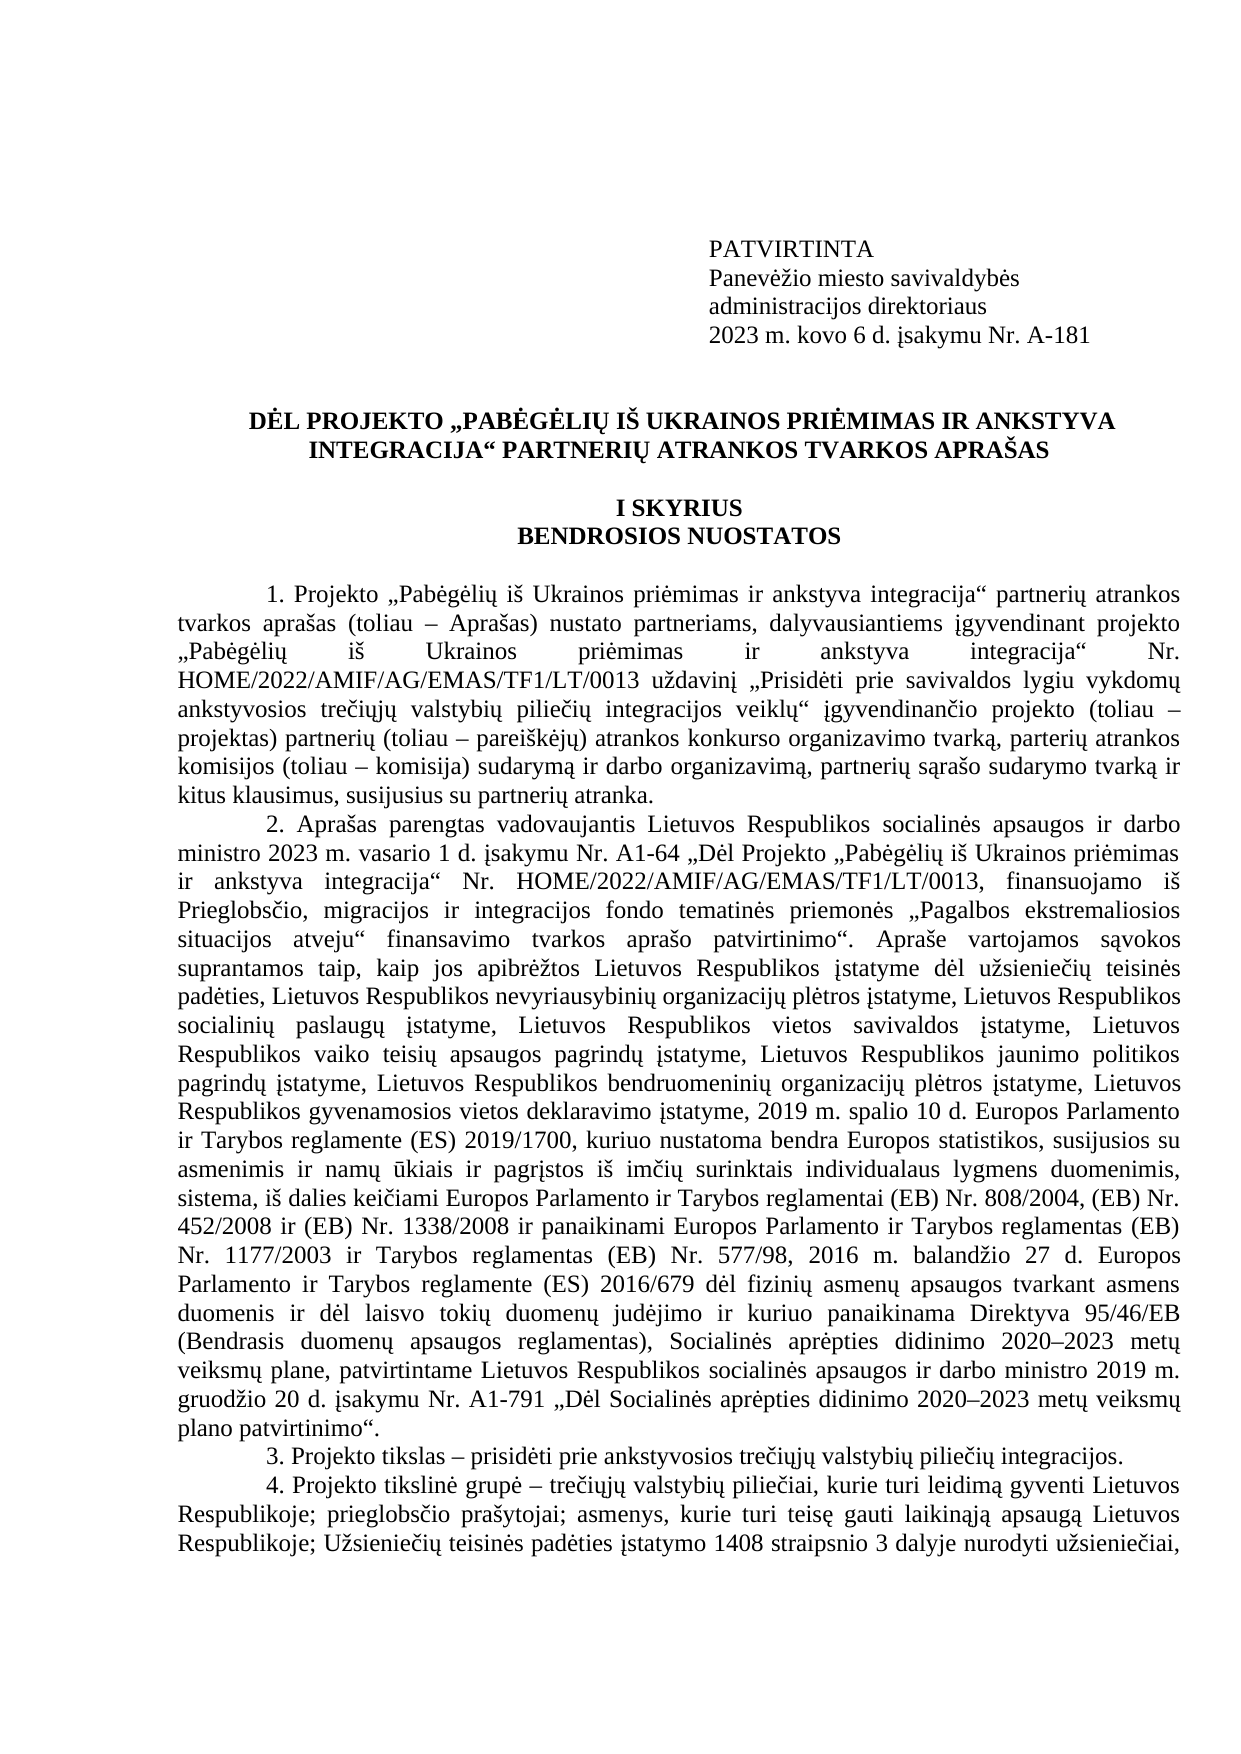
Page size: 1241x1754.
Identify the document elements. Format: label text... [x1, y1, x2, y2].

text PATVIRTINTA [177, 234, 1181, 263]
text administracijos direktoriaus [177, 291, 1181, 320]
text 3. Projekto tikslas – prisidėti prie ankstyvosios trečiųjų valstybių piliečių integracijos. [177, 1441, 1181, 1470]
text DĖL PROJEKTO „PABĖGĖLIŲ IŠ UKRAINOS PRIĖMIMAS IR ANKSTYVA INTEGRACIJA“ PARTNERIŲ ATRANKOS TVARKOS APRAŠAS [177, 406, 1181, 464]
text 2023 m. kovo 6 d. įsakymu Nr. A-181 [177, 320, 1181, 349]
text Panevėžio miesto savivaldybės [177, 263, 1181, 291]
text 4. Projekto tikslinė grupė – trečiųjų valstybių piliečiai, kurie turi leidimą gyventi Lietuvos Respublikoje; prieglobsčio prašytojai; asmenys, kurie turi teisę gauti laikinąją apsaugą Lietuvos Respublikoje; Užsieniečių teisinės padėties įstatymo 1408 straipsnio 3 dalyje nurodyti užsieniečiai, [177, 1470, 1181, 1556]
text 1. Projekto „Pabėgėlių iš Ukrainos priėmimas ir ankstyva integracija“ partnerių atrankos tvarkos aprašas (toliau – Aprašas) nustato partneriams, dalyvausiantiems įgyvendinant projekto „Pabėgėlių iš Ukrainos priėmimas ir ankstyva integracija“ Nr. HOME/2022/AMIF/AG/EMAS/TF1/LT/0013 uždavinį „Prisidėti prie savivaldos lygiu vykdomų ankstyvosios trečiųjų valstybių piliečių integracijos veiklų“ įgyvendinančio projekto (toliau – projektas) partnerių (toliau – pareiškėjų) atrankos konkurso organizavimo tvarką, parterių atrankos komisijos (toliau – komisija) sudarymą ir darbo organizavimą, partnerių sąrašo sudarymo tvarką ir kitus klausimus, susijusius su partnerių atranka. [177, 579, 1181, 809]
text BENDROSIOS NUOSTATOS [177, 521, 1181, 550]
text 2. Aprašas parengtas vadovaujantis Lietuvos Respublikos socialinės apsaugos ir darbo ministro 2023 m. vasario 1 d. įsakymu Nr. A1-64 „Dėl Projekto „Pabėgėlių iš Ukrainos priėmimas ir ankstyva integracija“ Nr. HOME/2022/AMIF/AG/EMAS/TF1/LT/0013, finansuojamo iš Prieglobsčio, migracijos ir integracijos fondo tematinės priemonės „Pagalbos ekstremaliosios situacijos atveju“ finansavimo tvarkos aprašo patvirtinimo“. Apraše vartojamos sąvokos suprantamos taip, kaip jos apibrėžtos Lietuvos Respublikos įstatyme dėl užsieniečių teisinės padėties, Lietuvos Respublikos nevyriausybinių organizacijų plėtros įstatyme, Lietuvos Respublikos socialinių paslaugų įstatyme, Lietuvos Respublikos vietos savivaldos įstatyme, Lietuvos Respublikos vaiko teisių apsaugos pagrindų įstatyme, Lietuvos Respublikos jaunimo politikos pagrindų įstatyme, Lietuvos Respublikos bendruomeninių organizacijų plėtros įstatyme, Lietuvos Respublikos gyvenamosios vietos deklaravimo įstatyme, 2019 m. spalio 10 d. Europos Parlamento ir Tarybos reglamente (ES) 2019/1700, kuriuo nustatoma bendra Europos statistikos, susijusios su asmenimis ir namų ūkiais ir pagrįstos iš imčių surinktais individualaus lygmens duomenimis, sistema, iš dalies keičiami Europos Parlamento ir Tarybos reglamentai (EB) Nr. 808/2004, (EB) Nr. 452/2008 ir (EB) Nr. 1338/2008 ir panaikinami Europos Parlamento ir Tarybos reglamentas (EB) Nr. 1177/2003 ir Tarybos reglamentas (EB) Nr. 577/98, 2016 m. balandžio 27 d. Europos Parlamento ir Tarybos reglamente (ES) 2016/679 dėl fizinių asmenų apsaugos tvarkant asmens duomenis ir dėl laisvo tokių duomenų judėjimo ir kuriuo panaikinama Direktyva 95/46/EB (Bendrasis duomenų apsaugos reglamentas), Socialinės aprėpties didinimo 2020–2023 metų veiksmų plane, patvirtintame Lietuvos Respublikos socialinės apsaugos ir darbo ministro 2019 m. gruodžio 20 d. įsakymu Nr. A1-791 „Dėl Socialinės aprėpties didinimo 2020–2023 metų veiksmų plano patvirtinimo“. [177, 809, 1181, 1441]
text I SKYRIUS [177, 493, 1181, 521]
